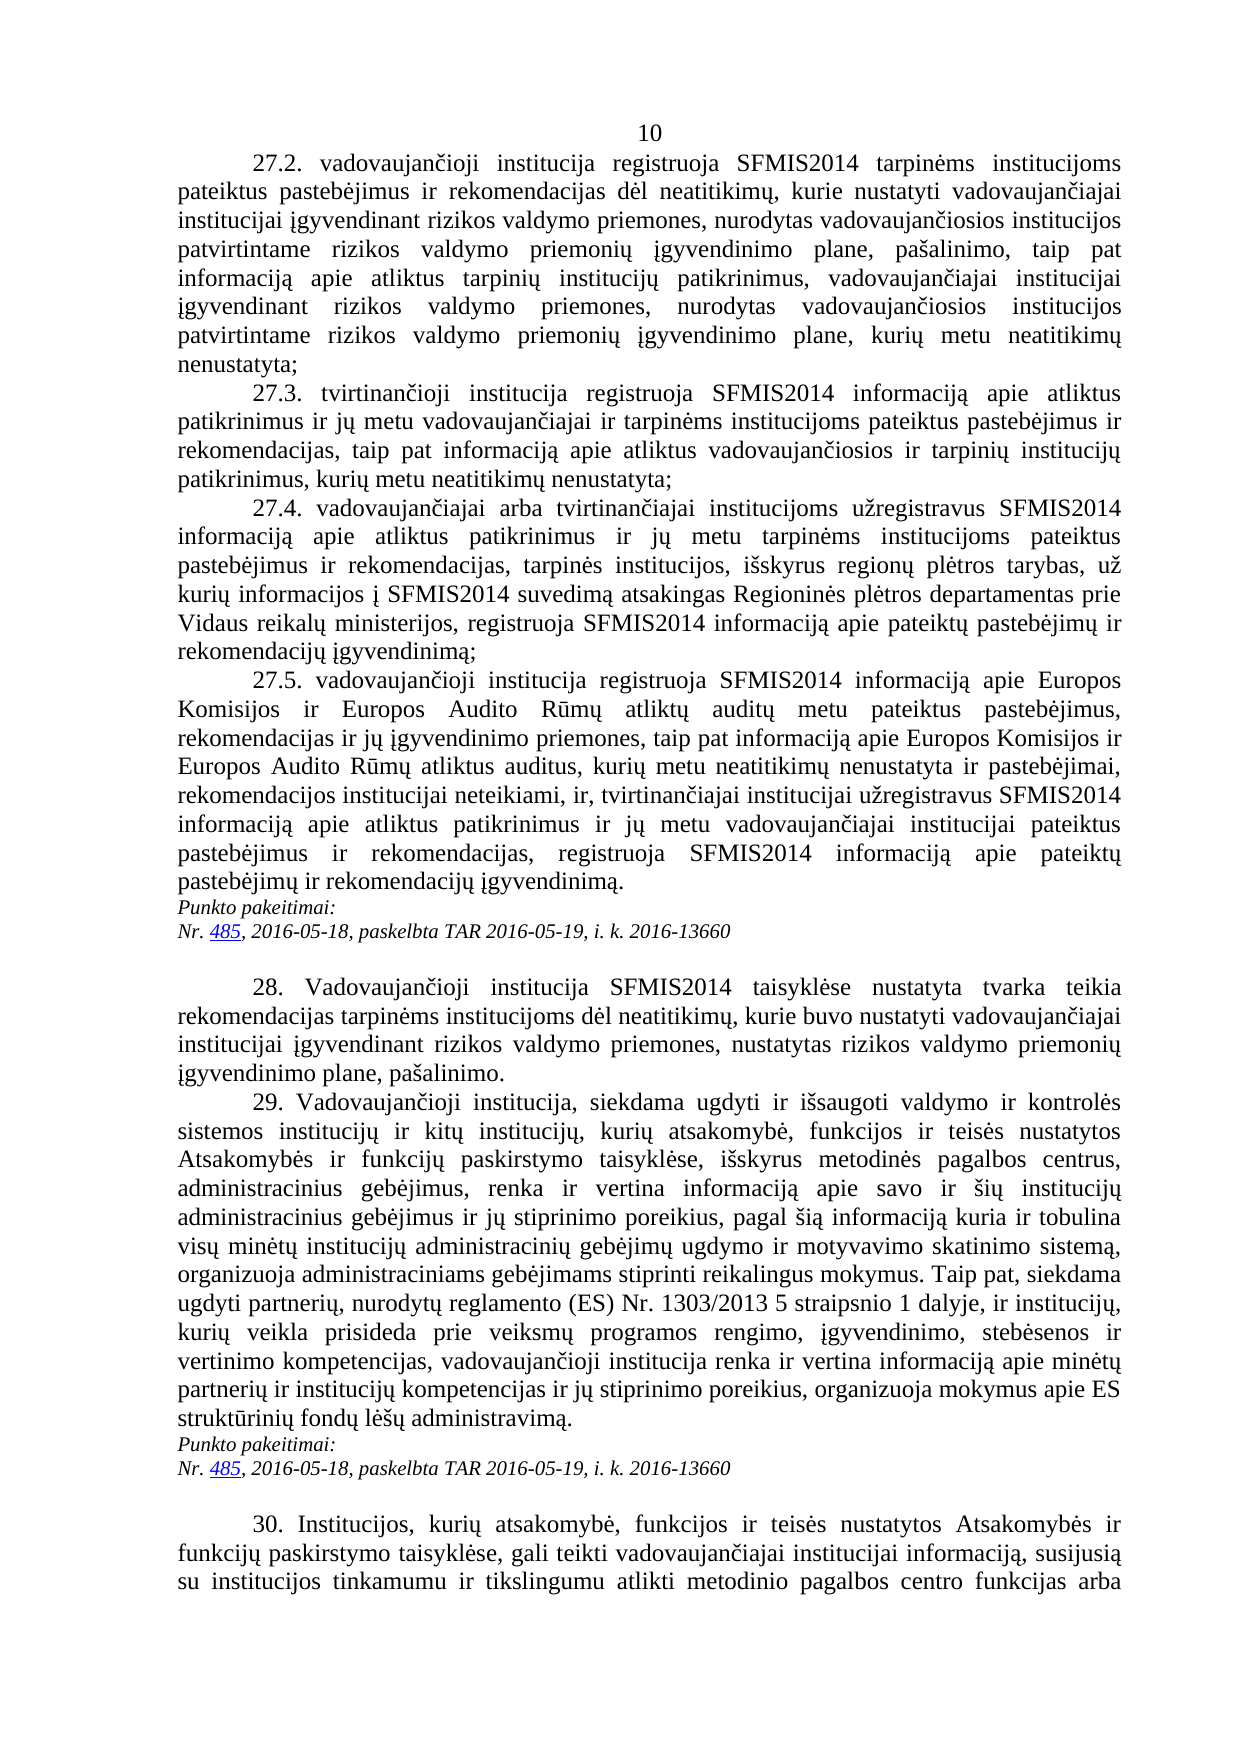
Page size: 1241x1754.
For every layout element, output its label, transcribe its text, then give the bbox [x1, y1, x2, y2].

text Punkto pakeitimai: [177, 1432, 1122, 1456]
text 27.4. vadovaujančiajai arba tvirtinančiajai institucijoms užregistravus SFMIS2014 informaciją apie atliktus patikrinimus ir jų metu tarpinėms institucijoms pateiktus pastebėjimus ir rekomendacijas, tarpinės institucijos, išskyrus regionų plėtros tarybas, už kurių informacijos į SFMIS2014 suvedimą atsakingas Regioninės plėtros departamentas prie Vidaus reikalų ministerijos, registruoja SFMIS2014 informaciją apie pateiktų pastebėjimų ir rekomendacijų įgyvendinimą; [177, 493, 1122, 665]
text 27.3. tvirtinančioji institucija registruoja SFMIS2014 informaciją apie atliktus patikrinimus ir jų metu vadovaujančiajai ir tarpinėms institucijoms pateiktus pastebėjimus ir rekomendacijas, taip pat informaciją apie atliktus vadovaujančiosios ir tarpinių institucijų patikrinimus, kurių metu neatitikimų nenustatyta; [177, 378, 1122, 493]
text 27.2. vadovaujančioji institucija registruoja SFMIS2014 tarpinėms institucijoms pateiktus pastebėjimus ir rekomendacijas dėl neatitikimų, kurie nustatyti vadovaujančiajai institucijai įgyvendinant rizikos valdymo priemones, nurodytas vadovaujančiosios institucijos patvirtintame rizikos valdymo priemonių įgyvendinimo plane, pašalinimo, taip pat informaciją apie atliktus tarpinių institucijų patikrinimus, vadovaujančiajai institucijai įgyvendinant rizikos valdymo priemones, nurodytas vadovaujančiosios institucijos patvirtintame rizikos valdymo priemonių įgyvendinimo plane, kurių metu neatitikimų nenustatyta; [177, 148, 1122, 378]
text 30. Institucijos, kurių atsakomybė, funkcijos ir teisės nustatytos Atsakomybės ir funkcijų paskirstymo taisyklėse, gali teikti vadovaujančiajai institucijai informaciją, susijusią su institucijos tinkamumu ir tikslingumu atlikti metodinio pagalbos centro funkcijas arba [177, 1509, 1122, 1595]
text Nr. 485, 2016-05-18, paskelbta TAR 2016-05-19, i. k. 2016-13660 [177, 1456, 1122, 1480]
text 29. Vadovaujančioji institucija, siekdama ugdyti ir išsaugoti valdymo ir kontrolės sistemos institucijų ir kitų institucijų, kurių atsakomybė, funkcijos ir teisės nustatytos Atsakomybės ir funkcijų paskirstymo taisyklėse, išskyrus metodinės pagalbos centrus, administracinius gebėjimus, renka ir vertina informaciją apie savo ir šių institucijų administracinius gebėjimus ir jų stiprinimo poreikius, pagal šią informaciją kuria ir tobulina visų minėtų institucijų administracinių gebėjimų ugdymo ir motyvavimo skatinimo sistemą, organizuoja administraciniams gebėjimams stiprinti reikalingus mokymus. Taip pat, siekdama ugdyti partnerių, nurodytų reglamento (ES) Nr. 1303/2013 5 straipsnio 1 dalyje, ir institucijų, kurių veikla prisideda prie veiksmų programos rengimo, įgyvendinimo, stebėsenos ir vertinimo kompetencijas, vadovaujančioji institucija renka ir vertina informaciją apie minėtų partnerių ir institucijų kompetencijas ir jų stiprinimo poreikius, organizuoja mokymus apie ES struktūrinių fondų lėšų administravimą. [177, 1087, 1122, 1432]
text Nr. 485, 2016-05-18, paskelbta TAR 2016-05-19, i. k. 2016-13660 [177, 919, 1122, 943]
text 27.5. vadovaujančioji institucija registruoja SFMIS2014 informaciją apie Europos Komisijos ir Europos Audito Rūmų atliktų auditų metu pateiktus pastebėjimus, rekomendacijas ir jų įgyvendinimo priemones, taip pat informaciją apie Europos Komisijos ir Europos Audito Rūmų atliktus auditus, kurių metu neatitikimų nenustatyta ir pastebėjimai, rekomendacijos institucijai neteikiami, ir, tvirtinančiajai institucijai užregistravus SFMIS2014 informaciją apie atliktus patikrinimus ir jų metu vadovaujančiajai institucijai pateiktus pastebėjimus ir rekomendacijas, registruoja SFMIS2014 informaciją apie pateiktų pastebėjimų ir rekomendacijų įgyvendinimą. [177, 665, 1122, 895]
text Punkto pakeitimai: [177, 895, 1122, 919]
text 28. Vadovaujančioji institucija SFMIS2014 taisyklėse nustatyta tvarka teikia rekomendacijas tarpinėms institucijoms dėl neatitikimų, kurie buvo nustatyti vadovaujančiajai institucijai įgyvendinant rizikos valdymo priemones, nustatytas rizikos valdymo priemonių įgyvendinimo plane, pašalinimo. [177, 972, 1122, 1087]
